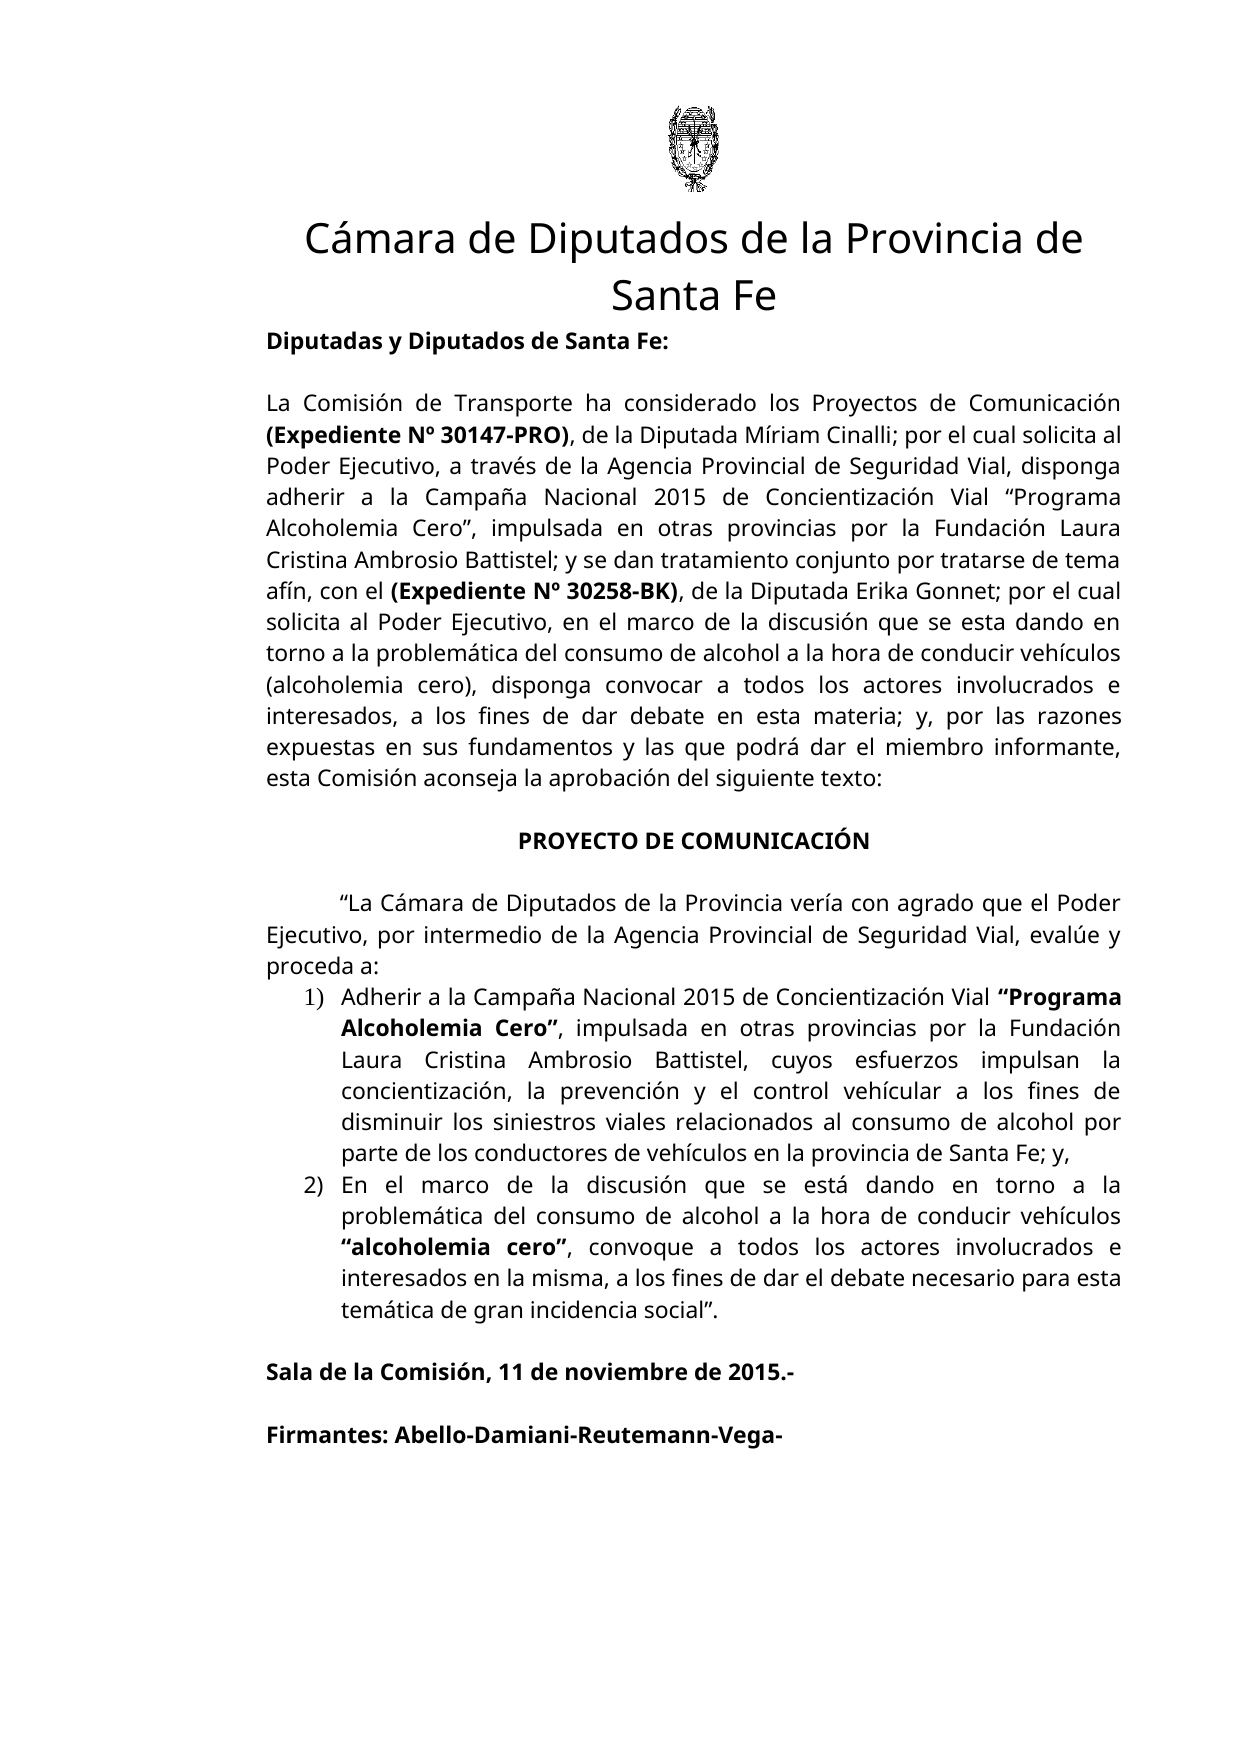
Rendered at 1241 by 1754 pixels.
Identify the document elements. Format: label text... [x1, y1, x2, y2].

text La Comisión de Transporte ha considerado los Proyectos de Comunicación (Expediente Nº 30147-PRO), de la Diputada Míriam Cinalli; por el cual solicita al Poder Ejecutivo, a través de la Agencia Provincial de Seguridad Vial, disponga adherir a la Campaña Nacional 2015 de Concientización Vial “Programa Alcoholemia Cero”, impulsada en otras provincias por la Fundación Laura Cristina Ambrosio Battistel; y se dan tratamiento conjunto por tratarse de tema afín, con el (Expediente Nº 30258-BK), de la Diputada Erika Gonnet; por el cual solicita al Poder Ejecutivo, en el marco de la discusión que se esta dando en torno a la problemática del consumo de alcohol a la hora de conducir vehículos (alcoholemia cero), disponga convocar a todos los actores involucrados e interesados, a los fines de dar debate en esta materia; y, por las razones expuestas en sus fundamentos y las que podrá dar el miembro informante, esta Comisión aconseja la aprobación del siguiente texto: [266, 387, 1122, 794]
list Adherir a la Campaña Nacional 2015 de Concientización Vial “Programa Alcoholemia Cero”, impulsada en otras provincias por la Fundación Laura Cristina Ambrosio Battistel, cuyos esfuerzos impulsan la concientización, la prevención y el control vehícular a los fines de disminuir los siniestros viales relacionados al consumo de alcohol por parte de los conductores de vehículos en la provincia de Santa Fe; y, [303, 981, 1122, 1169]
text Sala de la Comisión, 11 de noviembre de 2015.- [266, 1356, 1122, 1387]
list En el marco de la discusión que se está dando en torno a la problemática del consumo de alcohol a la hora de conducir vehículos “alcoholemia cero”, convoque a todos los actores involucrados e interesados en la misma, a los fines de dar el debate necesario para esta temática de gran incidencia social”. [303, 1169, 1122, 1325]
text “La Cámara de Diputados de la Provincia vería con agrado que el Poder Ejecutivo, por intermedio de la Agencia Provincial de Seguridad Vial, evalúe y proceda a: [266, 887, 1122, 981]
text Firmantes: Abello-Damiani-Reutemann-Vega- [266, 1419, 1122, 1450]
picture [660, 96, 728, 202]
text PROYECTO DE COMUNICACIÓN [266, 825, 1122, 856]
text Diputadas y Diputados de Santa Fe: [266, 325, 1122, 356]
